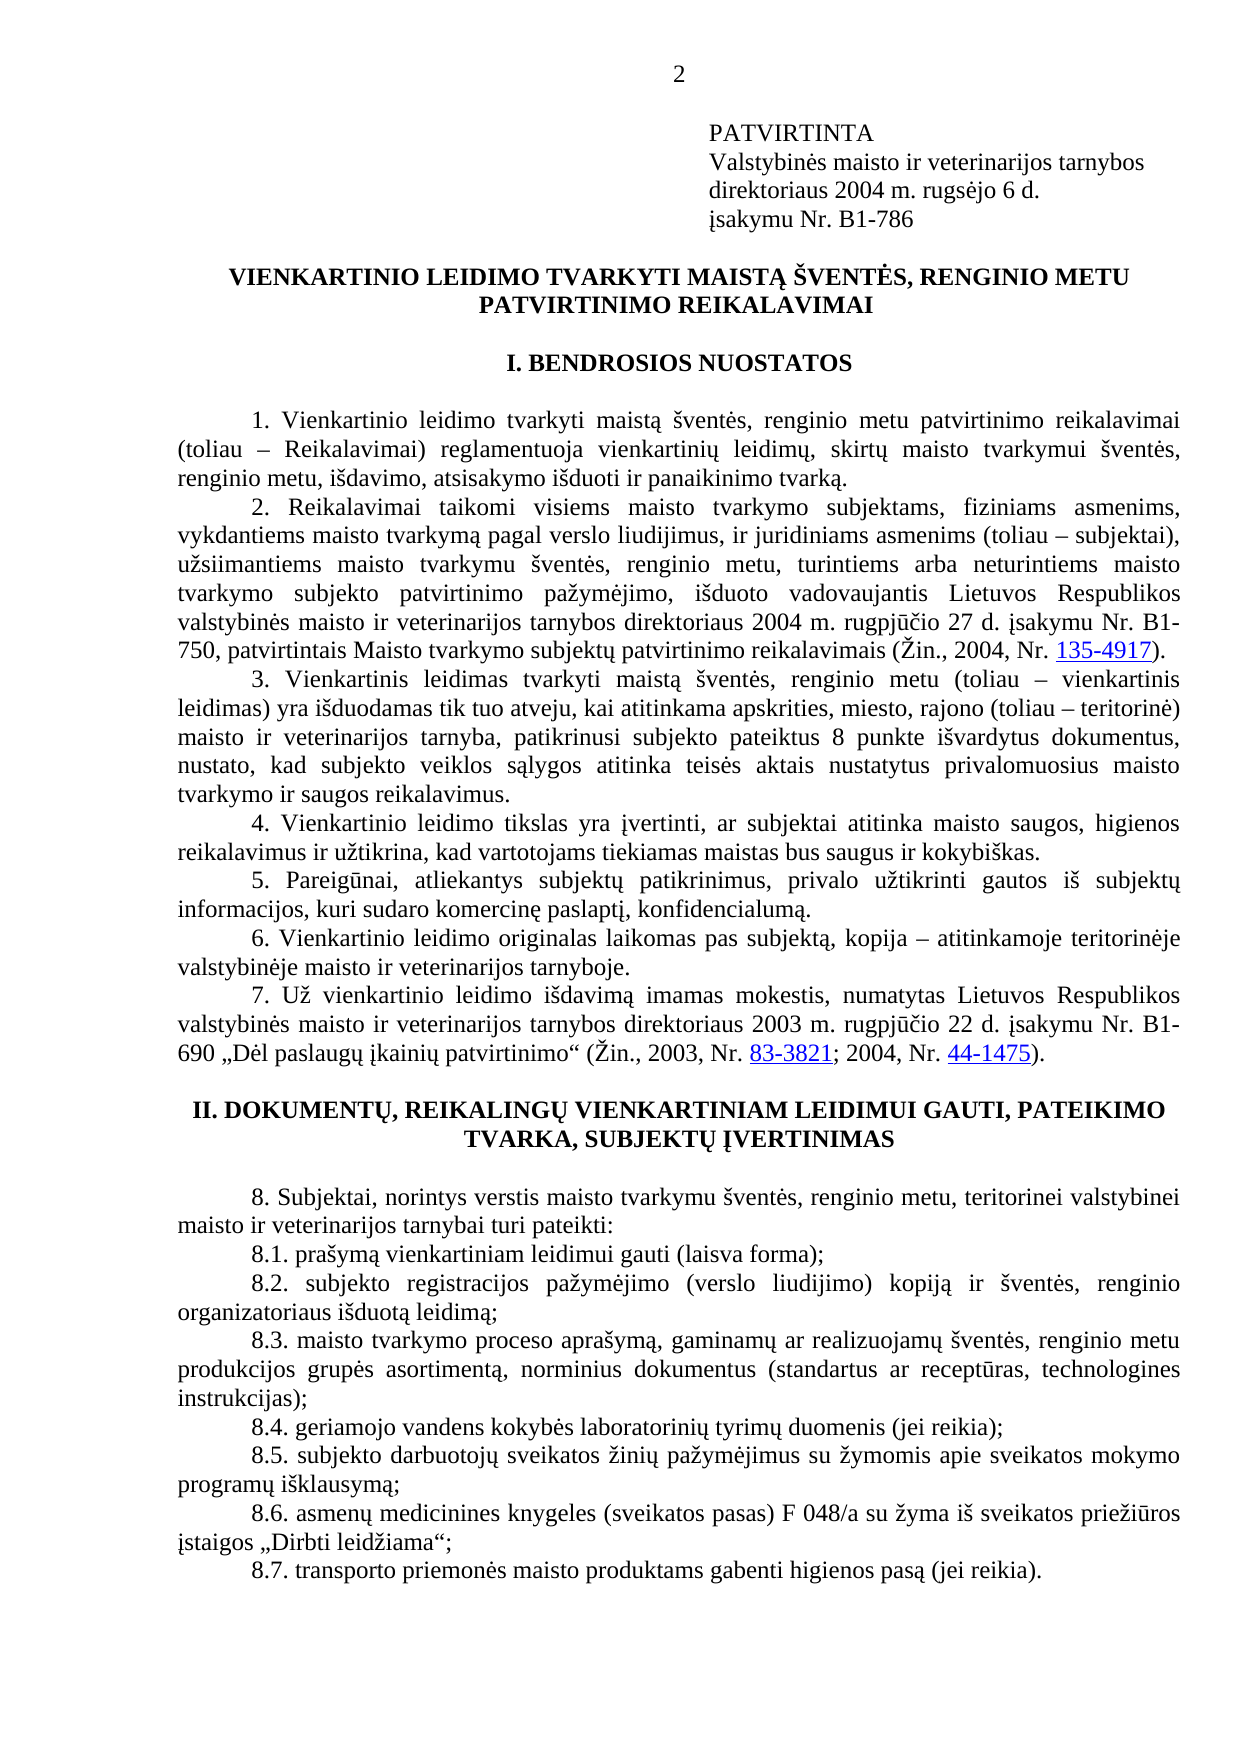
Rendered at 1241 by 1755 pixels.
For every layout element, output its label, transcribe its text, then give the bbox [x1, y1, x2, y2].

text 8.4. geriamojo vandens kokybės laboratorinių tyrimų duomenis (jei reikia); [177, 1412, 1181, 1441]
text 8.3. maisto tvarkymo proceso aprašymą, gaminamų ar realizuojamų šventės, renginio metu produkcijos grupės asortimentą, norminius dokumentus (standartus ar receptūras, technologines instrukcijas); [177, 1326, 1181, 1412]
text 8.5. subjekto darbuotojų sveikatos žinių pažymėjimus su žymomis apie sveikatos mokymo programų išklausymą; [177, 1441, 1181, 1498]
text 8.1. prašymą vienkartiniam leidimui gauti (laisva forma); [177, 1239, 1181, 1268]
text Valstybinės maisto ir veterinarijos tarnybos [177, 147, 1181, 176]
text 8.2. subjekto registracijos pažymėjimo (verslo liudijimo) kopiją ir šventės, renginio organizatoriaus išduotą leidimą; [177, 1268, 1181, 1326]
text 5. Pareigūnai, atliekantys subjektų patikrinimus, privalo užtikrinti gautos iš subjektų informacijos, kuri sudaro komercinę paslaptį, konfidencialumą. [177, 866, 1181, 923]
text 1. Vienkartinio leidimo tvarkyti maistą šventės, renginio metu patvirtinimo reikalavimai (toliau – Reikalavimai) reglamentuoja vienkartinių leidimų, skirtų maisto tvarkymui šventės, renginio metu, išdavimo, atsisakymo išduoti ir panaikinimo tvarką. [177, 406, 1181, 492]
text 2. Reikalavimai taikomi visiems maisto tvarkymo subjektams, fiziniams asmenims, vykdantiems maisto tvarkymą pagal verslo liudijimus, ir juridiniams asmenims (toliau – subjektai), užsiimantiems maisto tvarkymu šventės, renginio metu, turintiems arba neturintiems maisto tvarkymo subjekto patvirtinimo pažymėjimo, išduoto vadovaujantis Lietuvos Respublikos valstybinės maisto ir veterinarijos tarnybos direktoriaus 2004 m. rugpjūčio 27 d. įsakymu Nr. B1-750, patvirtintais Maisto tvarkymo subjektų patvirtinimo reikalavimais (Žin., 2004, Nr. 135-4917). [177, 492, 1181, 664]
text direktoriaus 2004 m. rugsėjo 6 d. [177, 176, 1181, 204]
text 6. Vienkartinio leidimo originalas laikomas pas subjektą, kopija – atitinkamoje teritorinėje valstybinėje maisto ir veterinarijos tarnyboje. [177, 923, 1181, 981]
text VIENKARTINIO LEIDIMO TVARKYTI MAISTĄ ŠVENTĖS, RENGINIO METU PATVIRTINIMO REIKALAVIMAI [177, 262, 1181, 319]
text I. BENDROSIOS NUOSTATOS [177, 348, 1181, 377]
text 8.7. transporto priemonės maisto produktams gabenti higienos pasą (jei reikia). [177, 1556, 1181, 1584]
text II. DOKUMENTŲ, REIKALINGŲ VIENKARTINIAM LEIDIMUI GAUTI, PATEIKIMO TVARKA, SUBJEKTŲ ĮVERTINIMAS [177, 1096, 1181, 1153]
text PATVIRTINTA [177, 118, 1181, 147]
text 8. Subjektai, norintys verstis maisto tvarkymu šventės, renginio metu, teritorinei valstybinei maisto ir veterinarijos tarnybai turi pateikti: [177, 1182, 1181, 1239]
text 4. Vienkartinio leidimo tikslas yra įvertinti, ar subjektai atitinka maisto saugos, higienos reikalavimus ir užtikrina, kad vartotojams tiekiamas maistas bus saugus ir kokybiškas. [177, 808, 1181, 866]
text įsakymu Nr. B1-786 [177, 204, 1181, 233]
text 7. Už vienkartinio leidimo išdavimą imamas mokestis, numatytas Lietuvos Respublikos valstybinės maisto ir veterinarijos tarnybos direktoriaus 2003 m. rugpjūčio 22 d. įsakymu Nr. B1-690 „Dėl paslaugų įkainių patvirtinimo“ (Žin., 2003, Nr. 83-3821; 2004, Nr. 44-1475). [177, 981, 1181, 1067]
text 3. Vienkartinis leidimas tvarkyti maistą šventės, renginio metu (toliau – vienkartinis leidimas) yra išduodamas tik tuo atveju, kai atitinkama apskrities, miesto, rajono (toliau – teritorinė) maisto ir veterinarijos tarnyba, patikrinusi subjekto pateiktus 8 punkte išvardytus dokumentus, nustato, kad subjekto veiklos sąlygos atitinka teisės aktais nustatytus privalomuosius maisto tvarkymo ir saugos reikalavimus. [177, 664, 1181, 808]
text 8.6. asmenų medicinines knygeles (sveikatos pasas) F 048/a su žyma iš sveikatos priežiūros įstaigos „Dirbti leidžiama“; [177, 1498, 1181, 1556]
